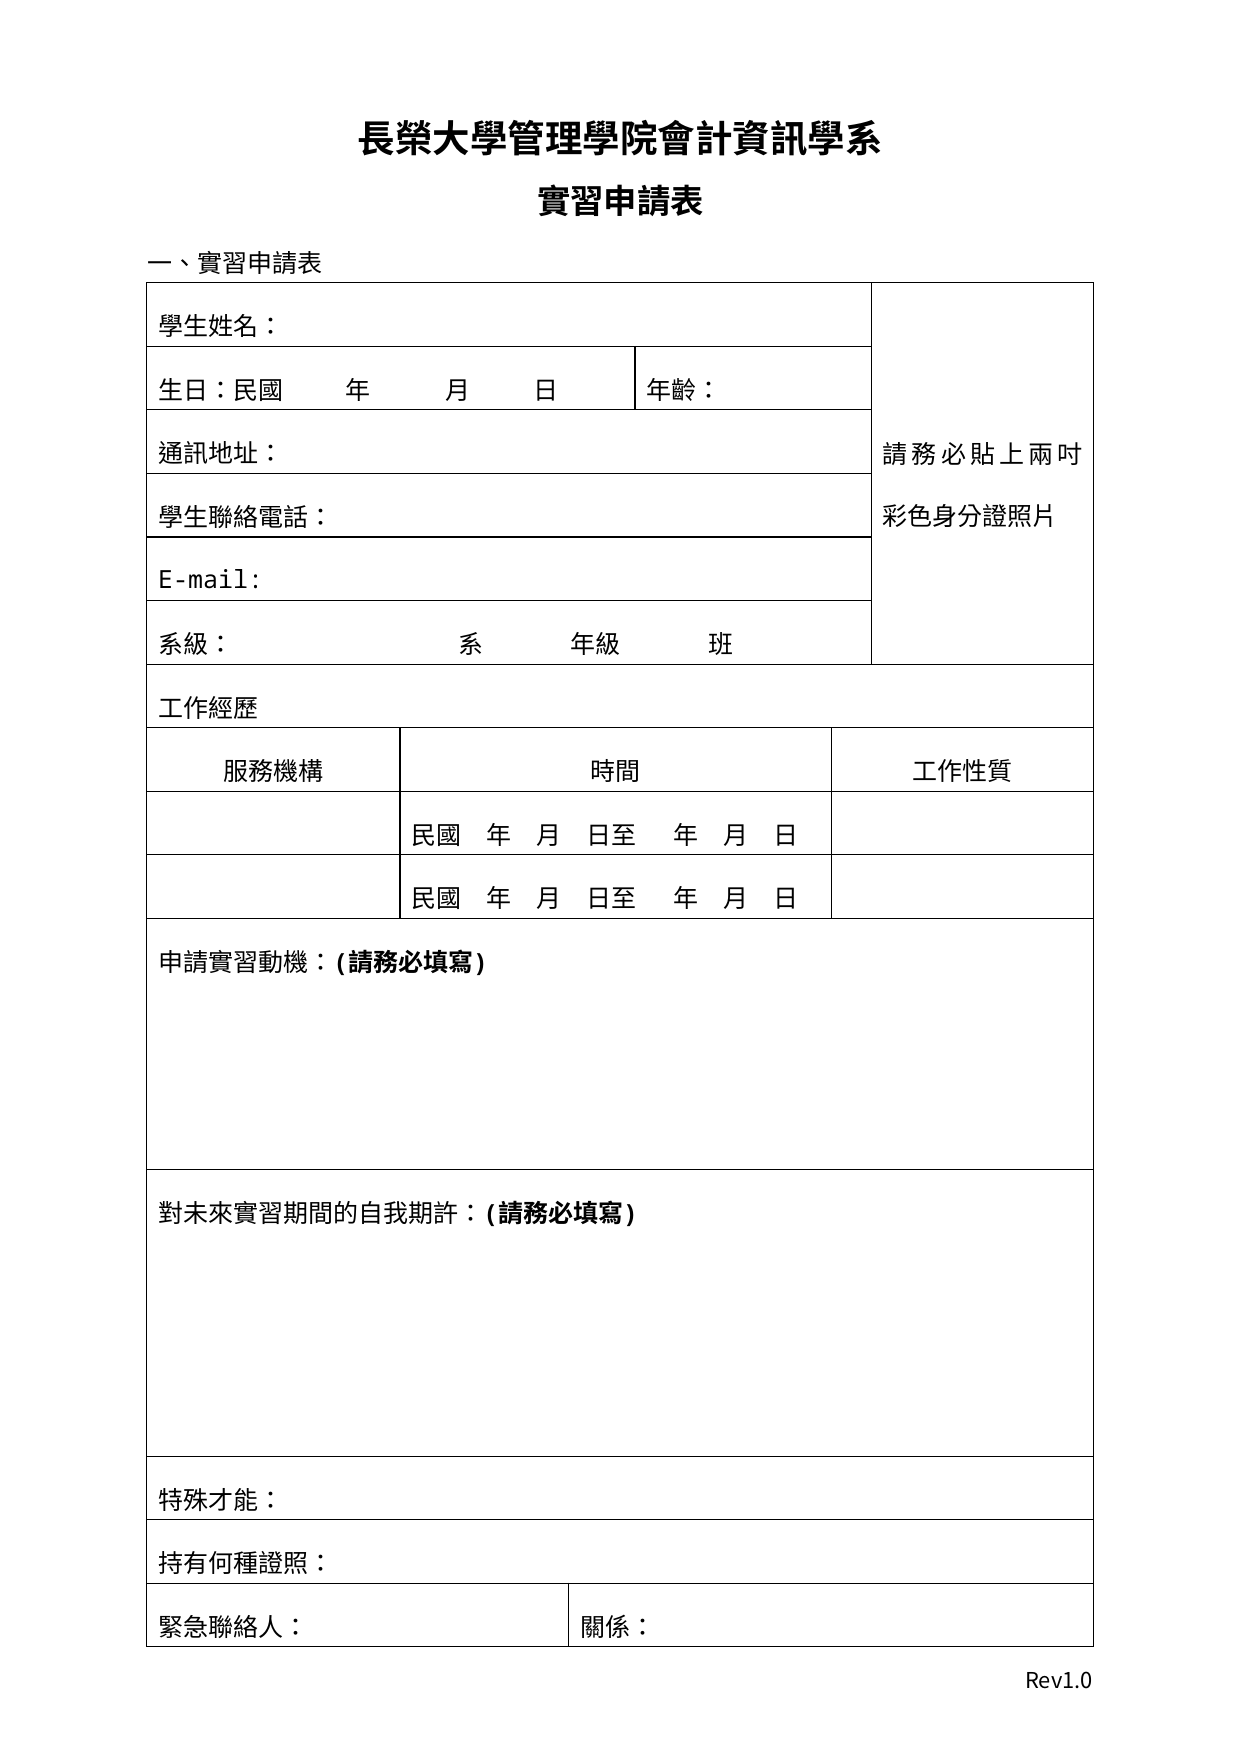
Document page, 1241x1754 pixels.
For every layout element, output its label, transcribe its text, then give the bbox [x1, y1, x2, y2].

table_cell 生日：民國 年 月 日 [147, 347, 634, 409]
table_cell 持有何種證照： [147, 1520, 1093, 1583]
table_cell E-mail: [147, 538, 871, 600]
table_cell [832, 855, 1093, 918]
table_cell 民國 年 月 日至 年 月 日 [401, 855, 831, 918]
text 實習申請表 [148, 157, 1092, 220]
table_cell 關係： [569, 1584, 1093, 1646]
table_cell 特殊才能： [147, 1457, 1093, 1519]
table_cell [147, 792, 399, 854]
table_header 請務必貼上兩吋彩色身分證照片 [872, 283, 1093, 663]
table_cell 時間 [401, 728, 831, 791]
text 一、實習申請表 [148, 220, 1092, 282]
table_cell [832, 792, 1093, 854]
table_cell 服務機構 [147, 728, 399, 791]
table_cell 緊急聯絡人： [147, 1584, 568, 1646]
table_cell 工作經歷 [147, 665, 1093, 727]
table_cell 學生聯絡電話： [147, 474, 871, 536]
table_cell 對未來實習期間的自我期許：(請務必填寫) [147, 1170, 1093, 1456]
table_cell 申請實習動機：(請務必填寫) [147, 919, 1093, 1169]
text 長榮大學管理學院會計資訊學系 [148, 95, 1092, 157]
table_cell 系級： 系 年級 班 [147, 601, 871, 663]
table_cell [147, 855, 399, 918]
table_cell 民國 年 月 日至 年 月 日 [401, 792, 831, 854]
table_cell 通訊地址： [147, 410, 871, 473]
table_cell 年齡： [636, 347, 871, 409]
table_header 學生姓名： [147, 283, 871, 346]
table_cell 工作性質 [832, 728, 1093, 791]
